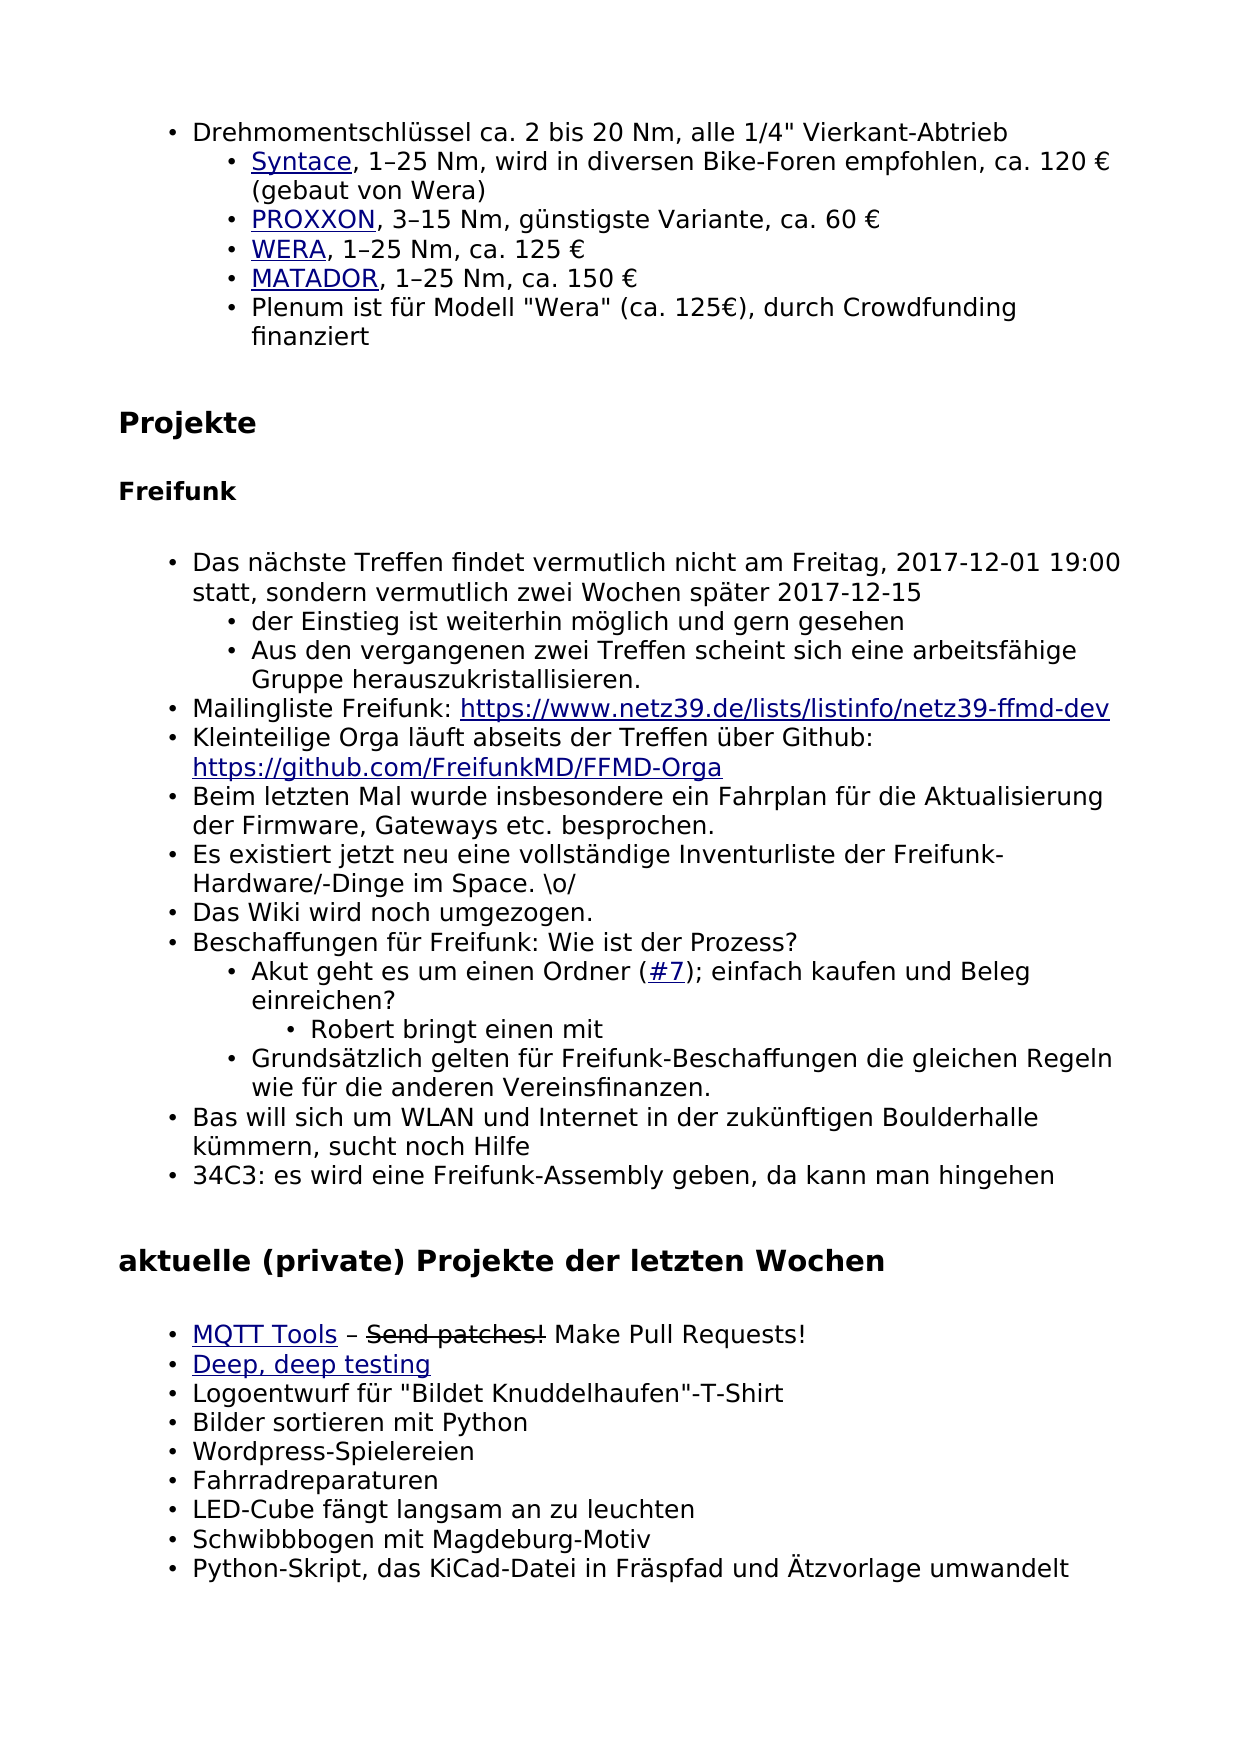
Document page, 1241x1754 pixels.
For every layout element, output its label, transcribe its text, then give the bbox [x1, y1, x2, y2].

list Kleinteilige Orga läuft abseits der Treffen über Github: https://github.com/FreifunkMD/FFMD-Orga [177, 723, 1122, 782]
list LED-Cube fängt langsam an zu leuchten [177, 1496, 1122, 1525]
list Schwibbbogen mit Magdeburg-Motiv [177, 1525, 1122, 1554]
list Syntace, 1–25 Nm, wird in diversen Bike-Foren empfohlen, ca. 120 € (gebaut von Wera) [236, 147, 1122, 206]
list Beim letzten Mal wurde insbesondere ein Fahrplan für die Aktualisierung der Firmware, Gateways etc. besprochen. [177, 782, 1122, 840]
list Deep, deep testing [177, 1350, 1122, 1379]
subtitle Projekte [118, 406, 1122, 440]
list Mailingliste Freifunk: https://www.netz39.de/lists/listinfo/netz39-ffmd-dev [177, 694, 1122, 723]
subtitle Freifunk [118, 477, 1122, 507]
list MATADOR, 1–25 Nm, ca. 150 € [236, 264, 1122, 293]
list Logoentwurf für "Bildet Knuddelhaufen"-T-Shirt [177, 1379, 1122, 1408]
list Plenum ist für Modell "Wera" (ca. 125€), durch Crowdfunding finanziert [236, 293, 1122, 351]
list Robert bringt einen mit [295, 1015, 1122, 1044]
list Bilder sortieren mit Python [177, 1408, 1122, 1437]
list Wordpress-Spielereien [177, 1437, 1122, 1466]
list Beschaffungen für Freifunk: Wie ist der Prozess? [177, 928, 1122, 957]
list der Einstieg ist weiterhin möglich und gern gesehen [236, 607, 1122, 636]
list Grundsätzlich gelten für Freifunk-Beschaffungen die gleichen Regeln wie für die anderen Vereinsfinanzen. [236, 1044, 1122, 1103]
list Fahrradreparaturen [177, 1466, 1122, 1496]
list Python-Skript, das KiCad-Datei in Fräspfad und Ätzvorlage umwandelt [177, 1554, 1122, 1583]
subtitle aktuelle (private) Projekte der letzten Wochen [118, 1245, 1122, 1279]
list Akut geht es um einen Ordner (#7); einfach kaufen und Beleg einreichen? [236, 957, 1122, 1015]
list Das Wiki wird noch umgezogen. [177, 898, 1122, 928]
list WERA, 1–25 Nm, ca. 125 € [236, 235, 1122, 264]
list Es existiert jetzt neu eine vollständige Inventurliste der Freifunk-Hardware/-Dinge im Space. \o/ [177, 840, 1122, 898]
list Aus den vergangenen zwei Treffen scheint sich eine arbeitsfähige Gruppe herauszukristallisieren. [236, 636, 1122, 694]
list Drehmomentschlüssel ca. 2 bis 20 Nm, alle 1/4" Vierkant-Abtrieb [177, 118, 1122, 147]
list PROXXON, 3–15 Nm, günstigste Variante, ca. 60 € [236, 206, 1122, 235]
list MQTT Tools – Send patches! Make Pull Requests! [177, 1321, 1122, 1350]
list 34C3: es wird eine Freifunk-Assembly geben, da kann man hingehen [177, 1161, 1122, 1190]
list Das nächste Treffen findet vermutlich nicht am Freitag, 2017-12-01 19:00 statt, sondern vermutlich zwei Wochen später 2017-12-15 [177, 548, 1122, 607]
list Bas will sich um WLAN und Internet in der zukünftigen Boulderhalle kümmern, sucht noch Hilfe [177, 1103, 1122, 1161]
